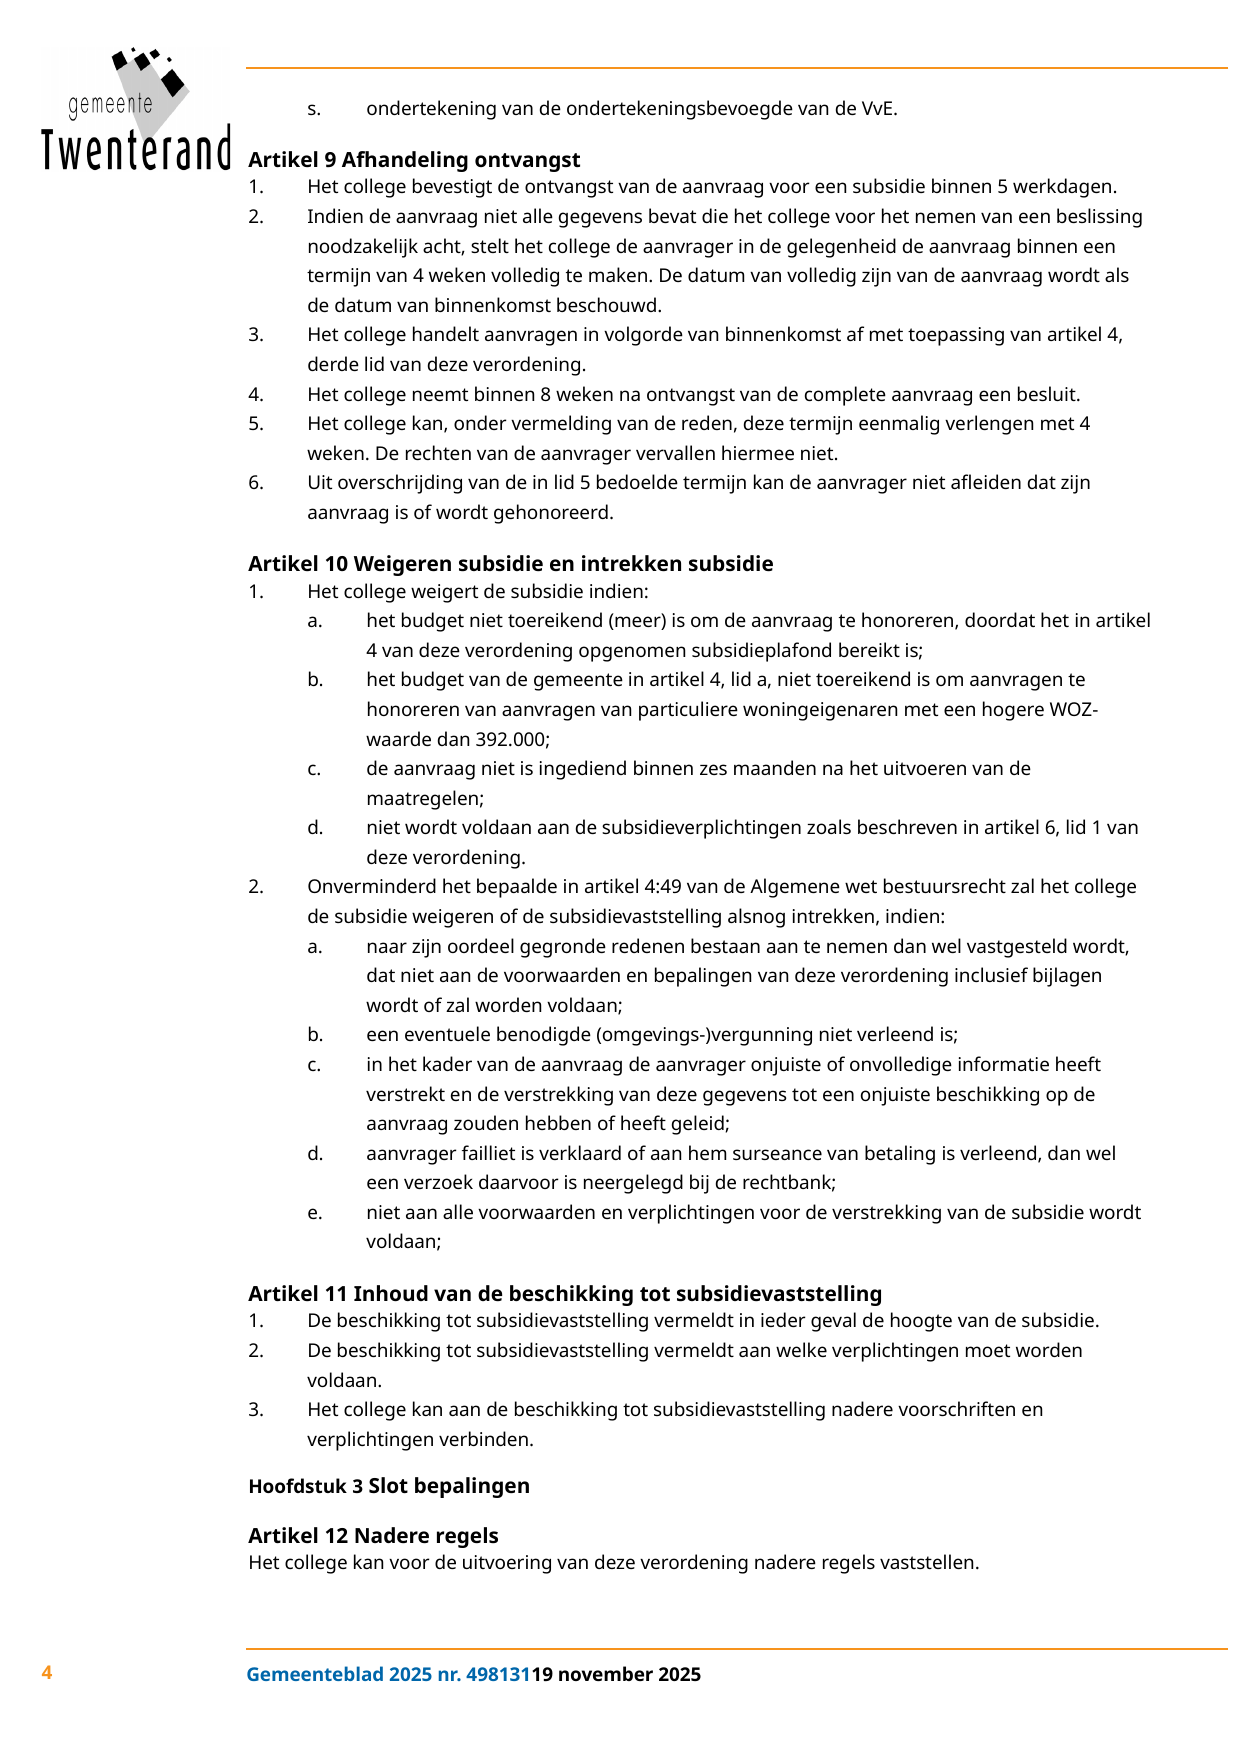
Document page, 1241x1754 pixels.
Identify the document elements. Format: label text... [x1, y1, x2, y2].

list Indien de aanvraag niet alle gegevens bevat die het college voor het nemen van een beslissing noodzakelijk acht, stelt het college de aanvrager in de gelegenheid de aanvraag binnen een termijn van 4 weken volledig te maken. De datum van volledig zijn van de aanvraag wordt als de datum van binnenkomst beschouwd. [248, 203, 1152, 318]
list Het college neemt binnen 8 weken na ontvangst van de complete aanvraag een besluit. [248, 381, 1152, 406]
list Onverminderd het bepaalde in artikel 4:49 van de Algemene wet bestuursrecht zal het college de subsidie weigeren of de subsidievaststelling alsnog intrekken, indien: [248, 874, 1152, 929]
list een eventuele benodigde (omgevings-)vergunning niet verleend is; [307, 1022, 1152, 1047]
list ondertekening van de ondertekeningsbevoegde van de VvE. [307, 95, 1152, 121]
list De beschikking tot subsidievaststelling vermeldt aan welke verplichtingen moet worden voldaan. [248, 1337, 1152, 1392]
list Het college kan aan de beschikking tot subsidievaststelling nadere voorschriften en verplichtingen verbinden. [248, 1396, 1152, 1452]
text Hoofdstuk 3 Slot bepalingen [248, 1472, 1152, 1500]
list in het kader van de aanvraag de aanvrager onjuiste of onvolledige informatie heeft verstrekt en de verstrekking van deze gegevens tot een onjuiste beschikking op de aanvraag zouden hebben of heeft geleid; [307, 1051, 1152, 1136]
text Artikel 11 Inhoud van de beschikking tot subsidievaststelling [248, 1279, 1152, 1308]
list aanvrager failliet is verklaard of aan hem surseance van betaling is verleend, dan wel een verzoek daarvoor is neergelegd bij de rechtbank; [307, 1140, 1152, 1195]
list Het college handelt aanvragen in volgorde van binnenkomst af met toepassing van artikel 4, derde lid van deze verordening. [248, 322, 1152, 377]
list Het college weigert de subsidie indien: [248, 578, 1152, 604]
text Artikel 10 Weigeren subsidie en intrekken subsidie [248, 549, 1152, 578]
list de aanvraag niet is ingediend binnen zes maanden na het uitvoeren van de maatregelen; [307, 755, 1152, 811]
list het budget niet toereikend (meer) is om de aanvraag te honoreren, doordat het in artikel 4 van deze verordening opgenomen subsidieplafond bereikt is; [307, 607, 1152, 663]
list niet aan alle voorwaarden en verplichtingen voor de verstrekking van de subsidie wordt voldaan; [307, 1199, 1152, 1254]
list Het college bevestigt de ontvangst van de aanvraag voor een subsidie binnen 5 werkdagen. [248, 174, 1152, 199]
list naar zijn oordeel gegronde redenen bestaan aan te nemen dan wel vastgesteld wordt, dat niet aan de voorwaarden en bepalingen van deze verordening inclusief bijlagen wordt of zal worden voldaan; [307, 933, 1152, 1018]
list niet wordt voldaan aan de subsidieverplichtingen zoals beschreven in artikel 6, lid 1 van deze verordening. [307, 814, 1152, 870]
picture [41, 47, 231, 172]
list Uit overschrijding van de in lid 5 bedoelde termijn kan de aanvrager niet afleiden dat zijn aanvraag is of wordt gehonoreerd. [248, 469, 1152, 525]
list De beschikking tot subsidievaststelling vermeldt in ieder geval de hoogte van de subsidie. [248, 1308, 1152, 1333]
text Artikel 12 Nadere regels [248, 1521, 1152, 1549]
list het budget van de gemeente in artikel 4, lid a, niet toereikend is om aanvragen te honoreren van aanvragen van particuliere woningeigenaren met een hogere WOZ-waarde dan 392.000; [307, 667, 1152, 752]
list Het college kan, onder vermelding van de reden, deze termijn eenmalig verlengen met 4 weken. De rechten van de aanvrager vervallen hiermee niet. [248, 410, 1152, 466]
text Het college kan voor de uitvoering van deze verordening nadere regels vaststellen. [248, 1549, 1152, 1575]
text Artikel 9 Afhandeling ontvangst [248, 145, 1152, 174]
